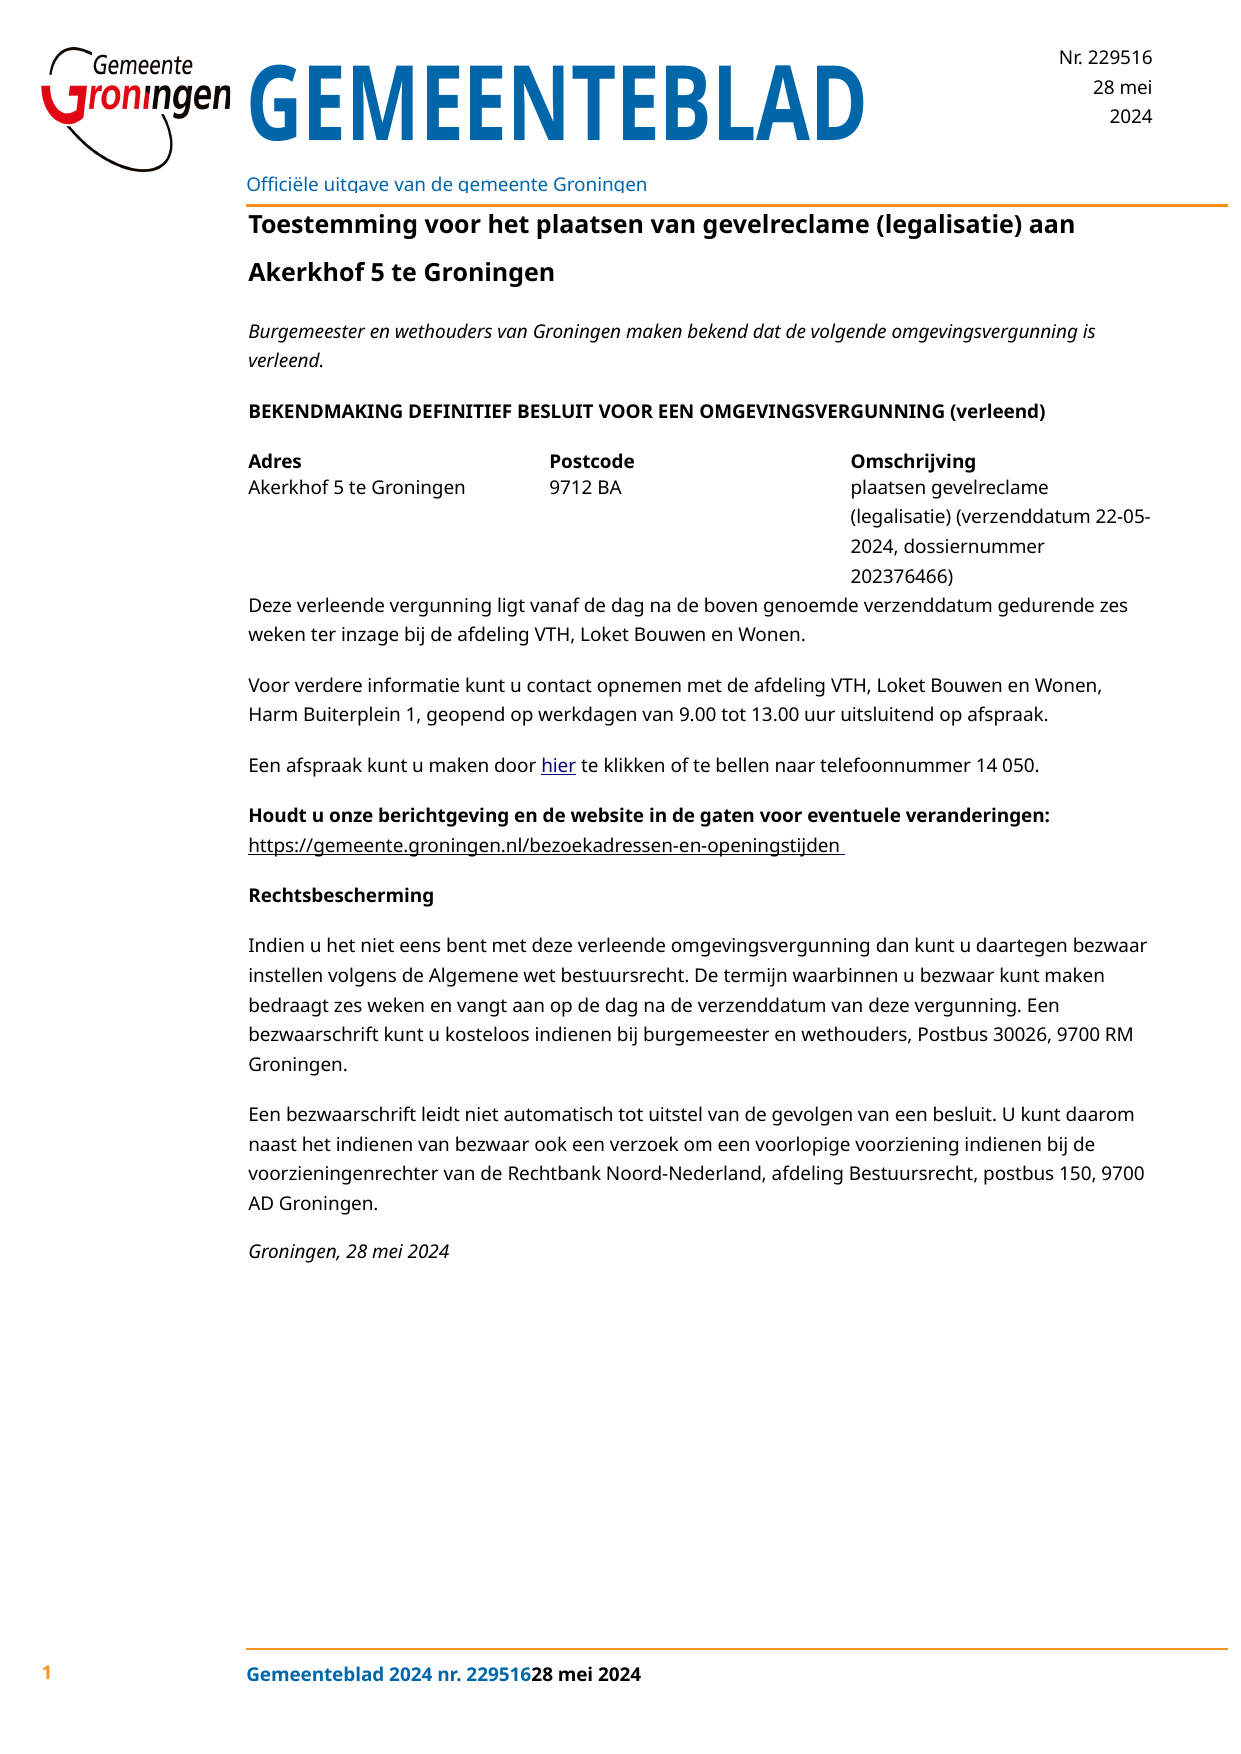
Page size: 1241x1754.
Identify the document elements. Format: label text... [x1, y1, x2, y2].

text Indien u het niet eens bent met deze verleende omgevingsvergunning dan kunt u daartegen bezwaar instellen volgens de Algemene wet bestuursrecht. De termijn waarbinnen u bezwaar kunt maken bedraagt zes weken en vangt aan op de dag na de verzenddatum van deze vergunning. Een bezwaarschrift kunt u kosteloos indienen bij burgemeester en wethouders, Postbus 30026, 9700 RM Groningen. [248, 933, 1152, 1077]
text Deze verleende vergunning ligt vanaf de dag na de boven genoemde verzenddatum gedurende zes weken ter inzage bij de afdeling VTH, Loket Bouwen en Wonen. [248, 592, 1152, 647]
text Een afspraak kunt u maken door hier te klikken of te bellen naar telefoonnummer 14 050. [248, 752, 1152, 778]
text Houdt u onze berichtgeving en de website in de gaten voor eventuele veranderingen: https://gemeente.groningen.nl/bezoekadressen-en-openingstijden [248, 802, 1152, 858]
picture [41, 47, 231, 172]
text Toestemming voor het plaatsen van gevelreclame (legalisatie) aan Akerkhof 5 te Groningen [248, 207, 1152, 288]
table_header Adres [248, 449, 549, 474]
text Een bezwaarschrift leidt niet automatisch tot uitstel van de gevolgen van een besluit. U kunt daarom naast het indienen van bezwaar ook een verzoek om een voorlopige voorziening indienen bij de voorzieningenrechter van de Rechtbank Noord-Nederland, afdeling Bestuursrecht, postbus 150, 9700 AD Groningen. [248, 1101, 1152, 1216]
text Groningen, 28 mei 2024 [248, 1238, 1152, 1264]
table_cell 9712 BA [549, 474, 850, 589]
table_header Omschrijving [850, 449, 1152, 474]
text BEKENDMAKING DEFINITIEF BESLUIT VOOR EEN OMGEVINGSVERGUNNING (verleend) [248, 398, 1152, 424]
table_cell plaatsen gevelreclame (legalisatie) (verzenddatum 22-05-2024, dossiernummer 202376466) [850, 474, 1152, 589]
table_header Postcode [549, 449, 850, 474]
table_cell Akerkhof 5 te Groningen [248, 474, 549, 589]
text Rechtsbescherming [248, 882, 1152, 908]
text Voor verdere informatie kunt u contact opnemen met de afdeling VTH, Loket Bouwen en Wonen, Harm Buiterplein 1, geopend op werkdagen van 9.00 tot 13.00 uur uitsluitend op afspraak. [248, 672, 1152, 727]
text Burgemeester en wethouders van Groningen maken bekend dat de volgende omgevingsvergunning is verleend. [248, 318, 1152, 373]
